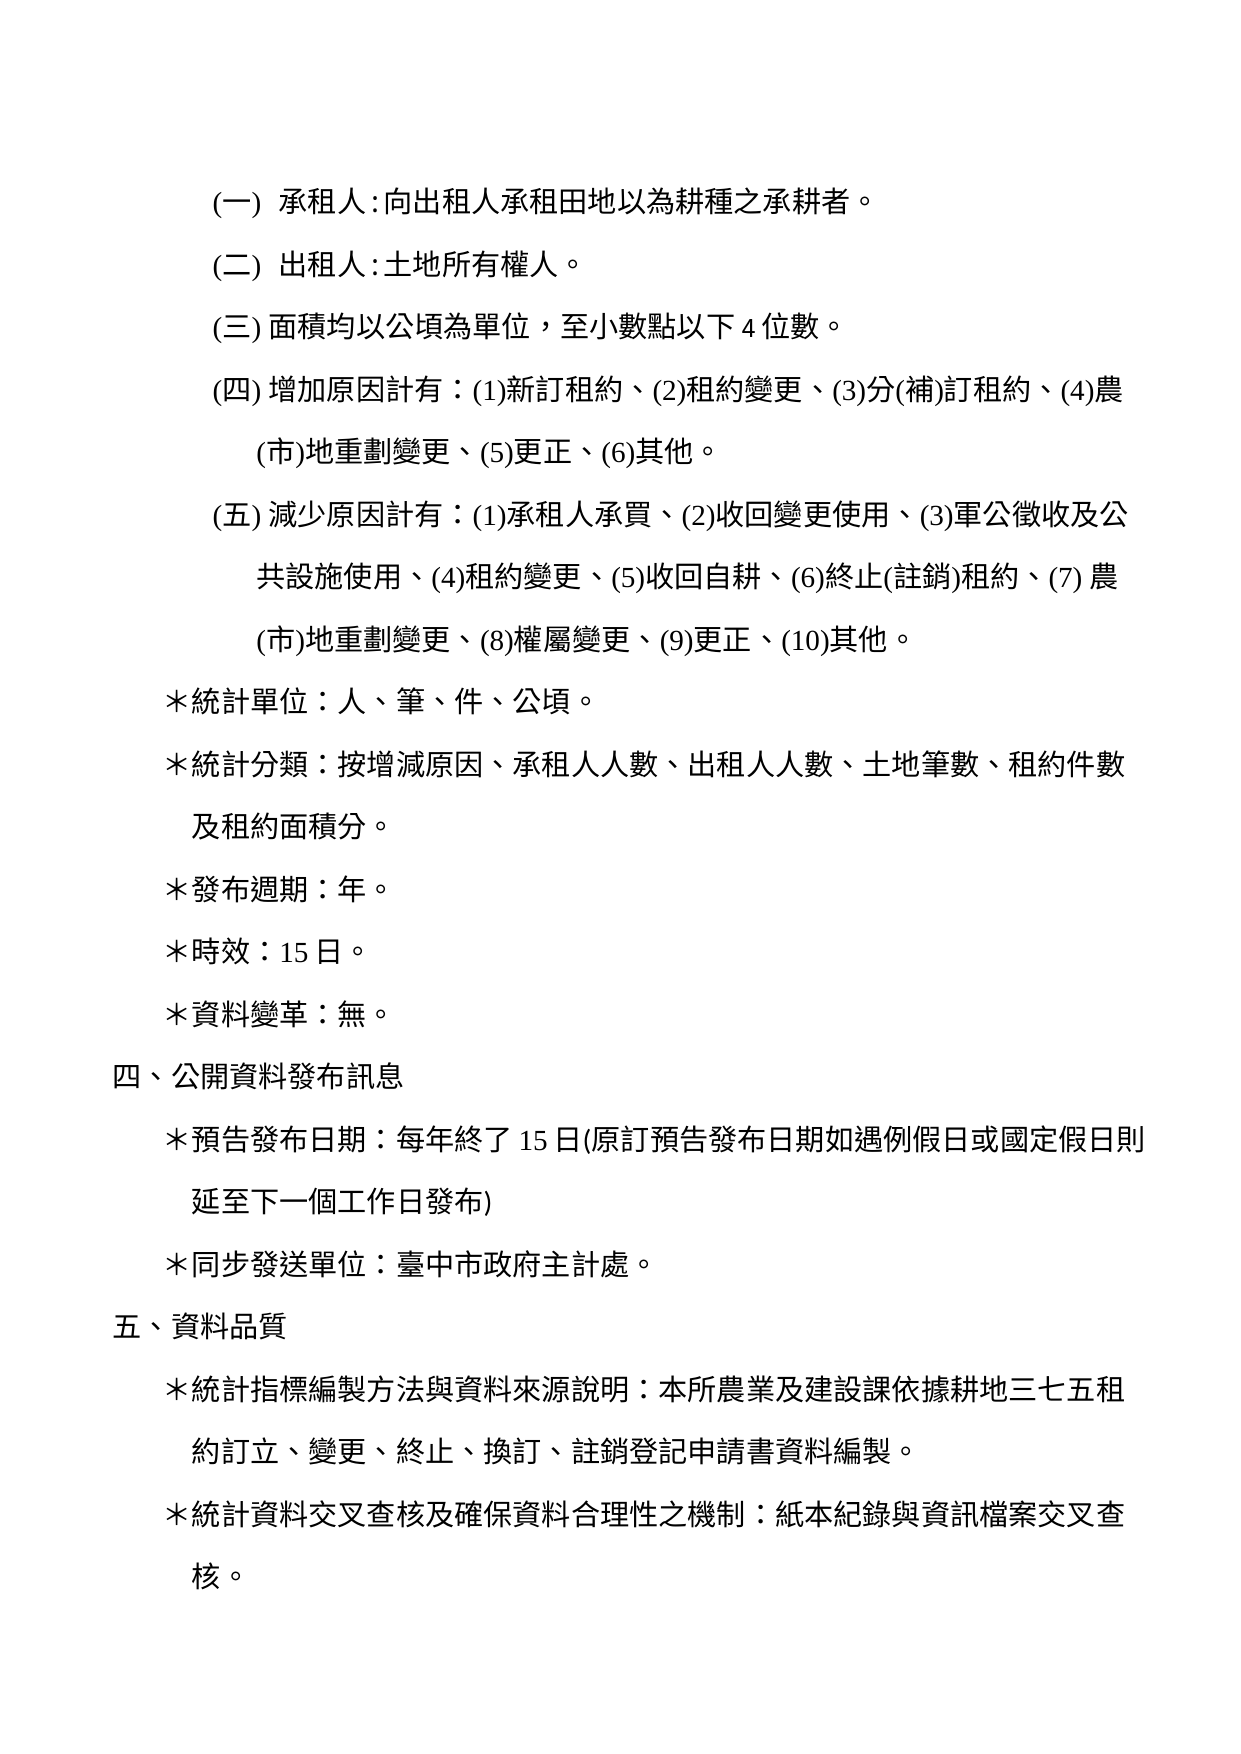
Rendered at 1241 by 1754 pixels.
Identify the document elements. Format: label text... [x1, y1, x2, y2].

text ＊統計指標編製方法與資料來源說明：本所農業及建設課依據耕地三七五租約訂立、變更、終止、換訂、註銷登記申請書資料編製。 [162, 1346, 1152, 1471]
text (一) 承租人:向出租人承租田地以為耕種之承耕者。 [212, 158, 1152, 221]
text 四、公開資料發布訊息 [112, 1033, 1152, 1096]
text (三) 面積均以公頃為單位，至小數點以下4位數。 [212, 283, 1152, 346]
text ＊預告發布日期：每年終了15日(原訂預告發布日期如遇例假日或國定假日則延至下一個工作日發布) [162, 1096, 1152, 1221]
text ＊發布週期：年。 [162, 846, 1152, 908]
text ＊統計分類：按增減原因、承租人人數、出租人人數、土地筆數、租約件數及租約面積分。 [162, 721, 1152, 846]
text ＊時效：15日。 [162, 908, 1152, 971]
text (五) 減少原因計有：(1)承租人承買、(2)收回變更使用、(3)軍公徵收及公共設施使用、(4)租約變更、(5)收回自耕、(6)終止(註銷)租約、(7) 農(市)地重劃變更、(8)權屬變更、(9)更正、(10)其他。 [212, 471, 1152, 658]
text 五、資料品質 [112, 1283, 1152, 1346]
text ＊同步發送單位：臺中市政府主計處。 [162, 1221, 1152, 1283]
text ＊統計單位：人、筆、件、公頃。 [162, 658, 1152, 721]
text ＊統計資料交叉查核及確保資料合理性之機制：紙本紀錄與資訊檔案交叉查核。 [162, 1471, 1152, 1596]
text ＊資料變革：無。 [162, 971, 1152, 1033]
text (四) 增加原因計有：(1)新訂租約、(2)租約變更、(3)分(補)訂租約、(4)農(市)地重劃變更、(5)更正、(6)其他。 [212, 346, 1152, 471]
text (二) 出租人:土地所有權人。 [212, 221, 1152, 283]
